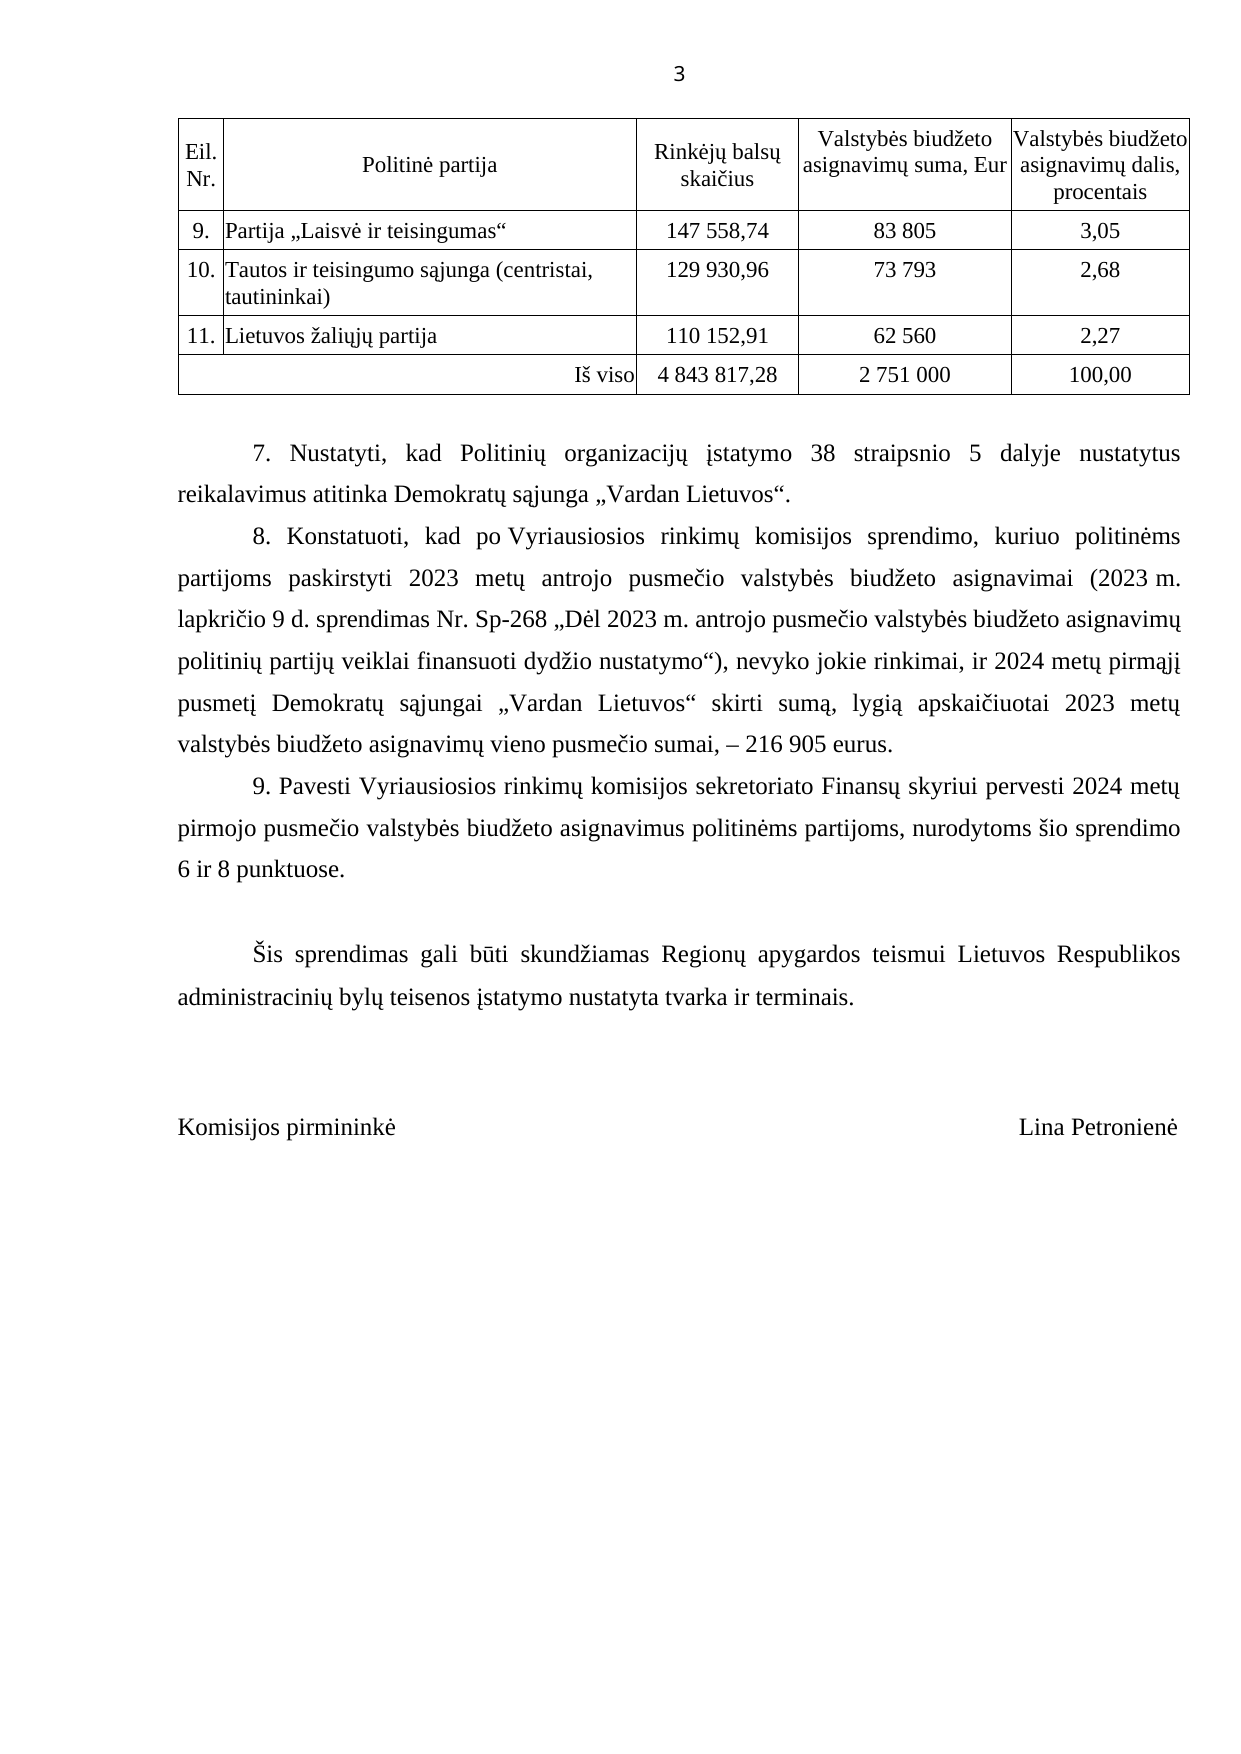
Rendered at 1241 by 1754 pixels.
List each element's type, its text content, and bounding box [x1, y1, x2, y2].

text Šis sprendimas gali būti skundžiamas Regionų apygardos teismui Lietuvos Respublikos administracinių bylų teisenos įstatymo nustatyta tvarka ir terminais. [177, 939, 1181, 1011]
table_header Politinė partija [224, 119, 636, 210]
text Komisijos pirmininkė Lina Petronienė [177, 1112, 1181, 1140]
table_cell 2,27 [1012, 316, 1189, 354]
text 8. Konstatuoti, kad po Vyriausiosios rinkimų komisijos sprendimo, kuriuo politinėms partijoms paskirstyti 2023 metų antrojo pusmečio valstybės biudžeto asignavimai (2023 m. lapkričio 9 d. sprendimas Nr. Sp-268 „Dėl 2023 m. antrojo pusmečio valstybės biudžeto asignavimų politinių partijų veiklai finansuoti dydžio nustatymo“), nevyko jokie rinkimai, ir 2024 metų pirmąjį pusmetį Demokratų sąjungai „Vardan Lietuvos“ skirti sumą, lygią apskaičiuotai 2023 metų valstybės biudžeto asignavimų vieno pusmečio sumai, – 216 905 eurus. [177, 521, 1181, 758]
table_cell 10. [179, 250, 223, 315]
table_cell 9. [179, 211, 223, 249]
table_cell 110 152,91 [637, 316, 798, 354]
table_cell 129 930,96 [637, 250, 798, 315]
table_cell 62 560 [799, 316, 1011, 354]
table_cell 3,05 [1012, 211, 1189, 249]
table_cell 2 751 000 [799, 355, 1011, 393]
table_header Rinkėjų balsų skaičius [637, 119, 798, 210]
table_cell 83 805 [799, 211, 1011, 249]
table_cell Iš viso [179, 355, 636, 393]
table_cell Tautos ir teisingumo sąjunga (centristai, tautininkai) [224, 250, 636, 315]
table_header Valstybės biudžeto asignavimų suma, Eur [799, 119, 1011, 210]
table_cell 11. [179, 316, 223, 354]
text 7. Nustatyti, kad Politinių organizacijų įstatymo 38 straipsnio 5 dalyje nustatytus reikalavimus atitinka Demokratų sąjunga „Vardan Lietuvos“. [177, 438, 1181, 508]
table_header Valstybės biudžeto asignavimų dalis, procentais [1012, 119, 1189, 210]
table_cell 100,00 [1012, 355, 1189, 393]
table_cell 2,68 [1012, 250, 1189, 315]
table_cell Partija „Laisvė ir teisingumas“ [224, 211, 636, 249]
table_cell 4 843 817,28 [637, 355, 798, 393]
table_cell 73 793 [799, 250, 1011, 315]
text 9. Pavesti Vyriausiosios rinkimų komisijos sekretoriato Finansų skyriui pervesti 2024 metų pirmojo pusmečio valstybės biudžeto asignavimus politinėms partijoms, nurodytoms šio sprendimo 6 ir 8 punktuose. [177, 771, 1181, 883]
table_cell Lietuvos žaliųjų partija [224, 316, 636, 354]
table_cell 147 558,74 [637, 211, 798, 249]
table_header Eil. Nr. [179, 119, 223, 210]
